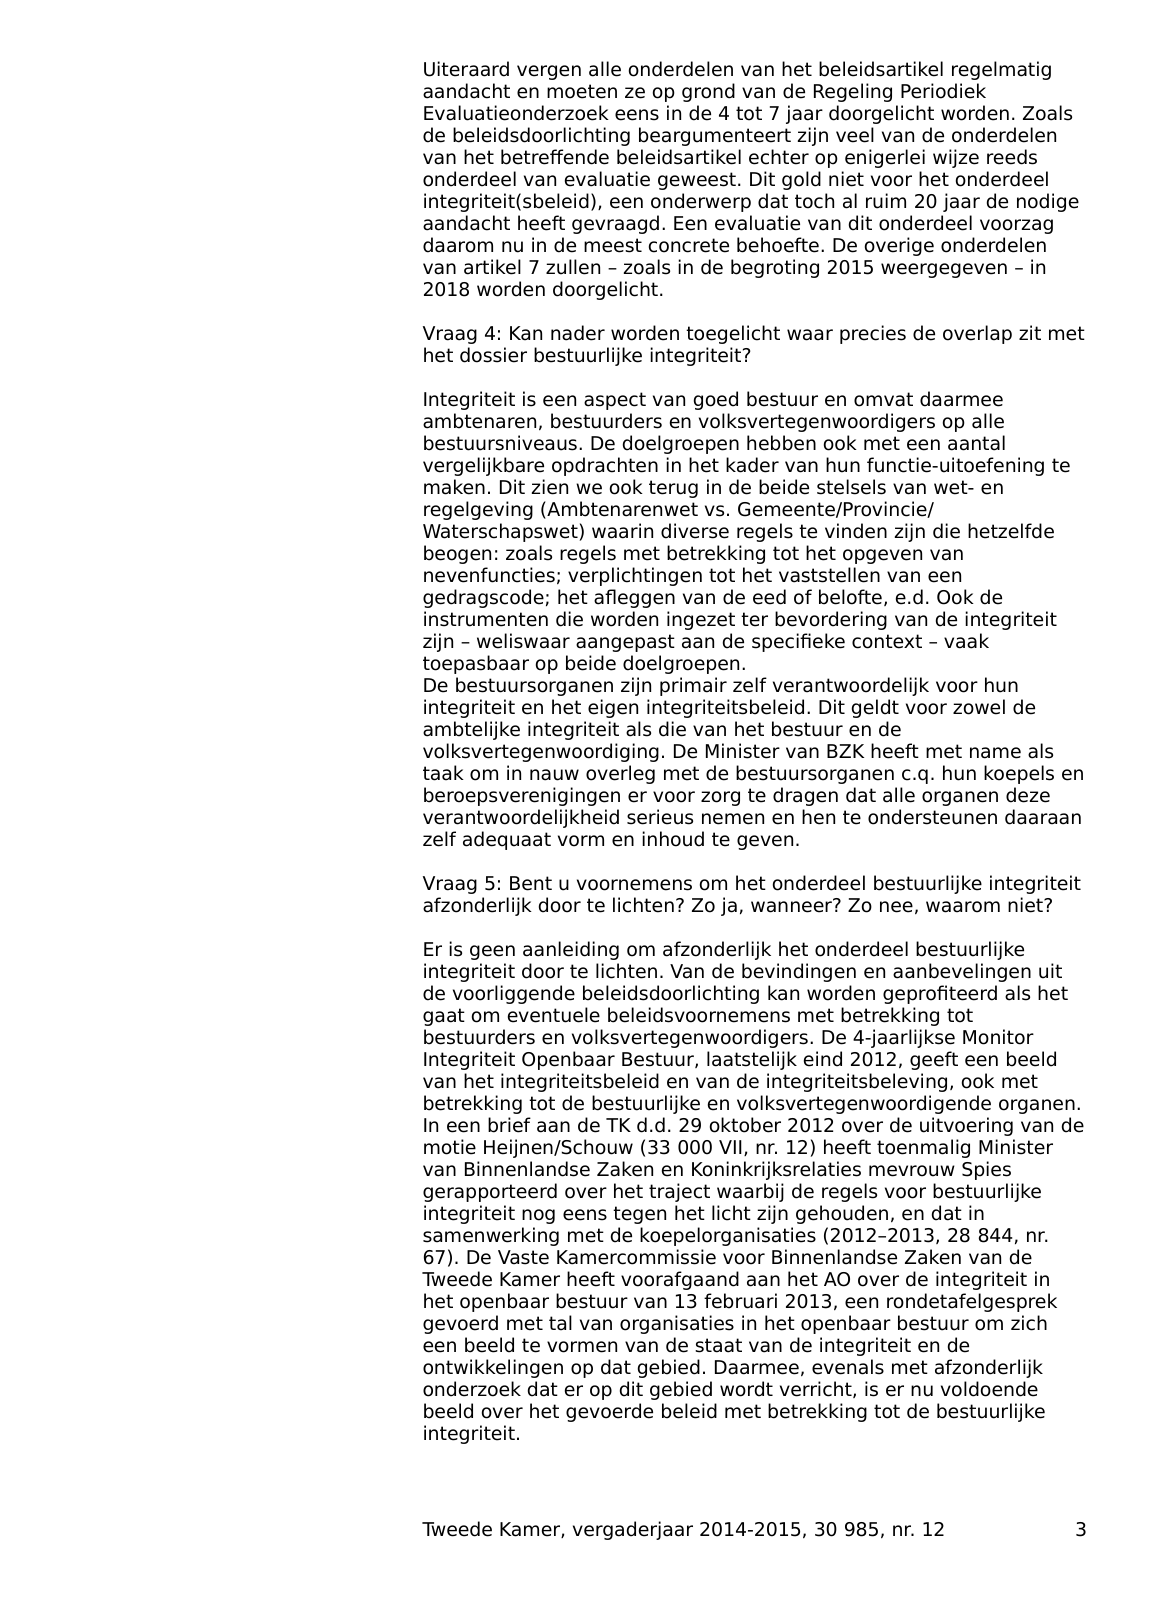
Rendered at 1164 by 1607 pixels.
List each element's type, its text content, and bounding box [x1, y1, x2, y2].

text Vraag 5: Bent u voornemens om het onderdeel bestuurlijke integriteit afzonderlijk door te lichten? Zo ja, wanneer? Zo nee, waarom niet? [422, 873, 1087, 917]
text Integriteit is een aspect van goed bestuur en omvat daarmee ambtenaren, bestuurders en volksvertegenwoordigers op alle bestuursniveaus. De doelgroepen hebben ook met een aantal vergelijkbare opdrachten in het kader van hun functie-uitoefening te maken. Dit zien we ook terug in de beide stelsels van wet- en regelgeving (Ambtenarenwet vs. Gemeente/Provincie/ Waterschapswet) waarin diverse regels te vinden zijn die hetzelfde beogen: zoals regels met betrekking tot het opgeven van nevenfuncties; verplichtingen tot het vaststellen van een gedragscode; het afleggen van de eed of belofte, e.d. Ook de instrumenten die worden ingezet ter bevordering van de integriteit zijn – weliswaar aangepast aan de specifieke context – vaak toepasbaar op beide doelgroepen. [422, 389, 1087, 675]
text Er is geen aanleiding om afzonderlijk het onderdeel bestuurlijke integriteit door te lichten. Van de bevindingen en aanbevelingen uit de voorliggende beleidsdoorlichting kan worden geprofiteerd als het gaat om eventuele beleidsvoornemens met betrekking tot bestuurders en volksvertegenwoordigers. De 4-jaarlijkse Monitor Integriteit Openbaar Bestuur, laatstelijk eind 2012, geeft een beeld van het integriteitsbeleid en van de integriteitsbeleving, ook met betrekking tot de bestuurlijke en volksvertegenwoordigende organen. In een brief aan de TK d.d. 29 oktober 2012 over de uitvoering van de motie Heijnen/Schouw (33 000 VII, nr. 12) heeft toenmalig Minister van Binnenlandse Zaken en Koninkrijksrelaties mevrouw Spies gerapporteerd over het traject waarbij de regels voor bestuurlijke integriteit nog eens tegen het licht zijn gehouden, en dat in samenwerking met de koepelorganisaties (2012–2013, 28 844, nr. 67). De Vaste Kamercommissie voor Binnenlandse Zaken van de Tweede Kamer heeft voorafgaand aan het AO over de integriteit in het openbaar bestuur van 13 februari 2013, een rondetafelgesprek gevoerd met tal van organisaties in het openbaar bestuur om zich een beeld te vormen van de staat van de integriteit en de ontwikkelingen op dat gebied. Daarmee, evenals met afzonderlijk onderzoek dat er op dit gebied wordt verricht, is er nu voldoende beeld over het gevoerde beleid met betrekking tot de bestuurlijke integriteit. [422, 939, 1087, 1444]
text Uiteraard vergen alle onderdelen van het beleidsartikel regelmatig aandacht en moeten ze op grond van de Regeling Periodiek Evaluatieonderzoek eens in de 4 tot 7 jaar doorgelicht worden. Zoals de beleidsdoorlichting beargumenteert zijn veel van de onderdelen van het betreffende beleidsartikel echter op enigerlei wijze reeds onderdeel van evaluatie geweest. Dit gold niet voor het onderdeel integriteit(sbeleid), een onderwerp dat toch al ruim 20 jaar de nodige aandacht heeft gevraagd. Een evaluatie van dit onderdeel voorzag daarom nu in de meest concrete behoefte. De overige onderdelen van artikel 7 zullen – zoals in de begroting 2015 weergegeven – in 2018 worden doorgelicht. [422, 59, 1087, 301]
text Vraag 4: Kan nader worden toegelicht waar precies de overlap zit met het dossier bestuurlijke integriteit? [422, 323, 1087, 367]
text De bestuursorganen zijn primair zelf verantwoordelijk voor hun integriteit en het eigen integriteitsbeleid. Dit geldt voor zowel de ambtelijke integriteit als die van het bestuur en de volksvertegenwoordiging. De Minister van BZK heeft met name als taak om in nauw overleg met de bestuursorganen c.q. hun koepels en beroepsverenigingen er voor zorg te dragen dat alle organen deze verantwoordelijkheid serieus nemen en hen te ondersteunen daaraan zelf adequaat vorm en inhoud te geven. [422, 675, 1087, 851]
